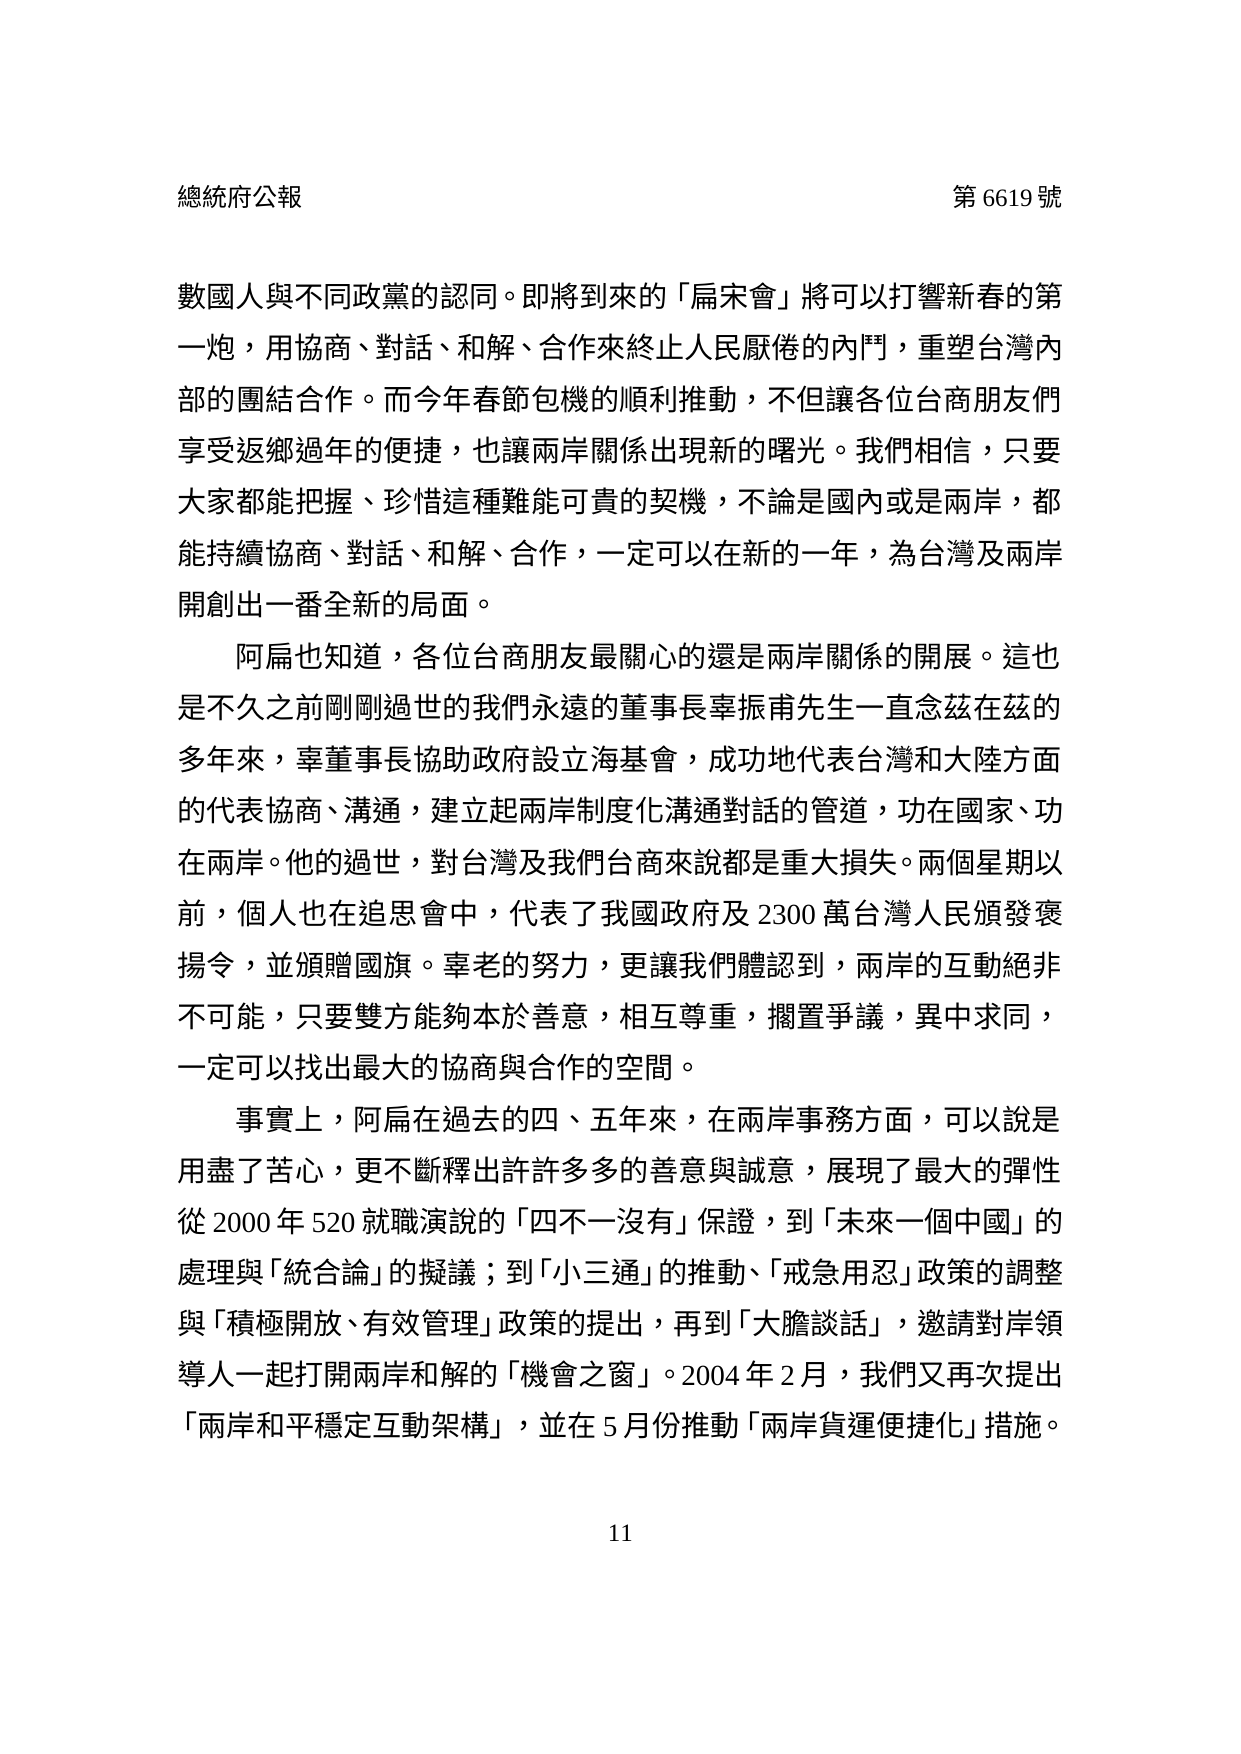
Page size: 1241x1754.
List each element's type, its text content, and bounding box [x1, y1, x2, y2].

text 數國人與不同政黨的認同。即將到來的「扁宋會」將可以打響新春的第一炮，用協商、對話、和解、合作來終止人民厭倦的內鬥，重塑台灣內部的團結合作。而今年春節包機的順利推動，不但讓各位台商朋友們享受返鄉過年的便捷，也讓兩岸關係出現新的曙光。我們相信，只要大家都能把握、珍惜這種難能可貴的契機，不論是國內或是兩岸，都能持續協商、對話、和解、合作，一定可以在新的一年，為台灣及兩岸開創出一番全新的局面。 [177, 266, 1063, 626]
text 阿扁也知道，各位台商朋友最關心的還是兩岸關係的開展。這也是不久之前剛剛過世的我們永遠的董事長辜振甫先生一直念茲在茲的。多年來，辜董事長協助政府設立海基會，成功地代表台灣和大陸方面的代表協商、溝通，建立起兩岸制度化溝通對話的管道，功在國家、功在兩岸。他的過世，對台灣及我們台商來說都是重大損失。兩個星期以前，個人也在追思會中，代表了我國政府及2300萬台灣人民頒發褒揚令，並頒贈國旗。辜老的努力，更讓我們體認到，兩岸的互動絕非不可能，只要雙方能夠本於善意，相互尊重，擱置爭議，異中求同，一定可以找出最大的協商與合作的空間。 [177, 626, 1063, 1089]
text 事實上，阿扁在過去的四、五年來，在兩岸事務方面，可以說是用盡了苦心，更不斷釋出許許多多的善意與誠意，展現了最大的彈性。從2000年520就職演說的「四不一沒有」保證，到「未來一個中國」的處理與「統合論」的擬議；到「小三通」的推動、「戒急用忍」政策的調整與「積極開放、有效管理」政策的提出，再到「大膽談話」，邀請對岸領導人一起打開兩岸和解的「機會之窗」。2004年2月，我們又再次提出「兩岸和平穩定互動架構」，並在5月份推動「兩岸貨運便捷化」措施。甚至包括去年520就職演說、10月10日國慶談話、一一一○國安高層會議裁示，以及今年元旦的談話，我們仍然一以貫之的持續對大陸方面釋出善意，並且提出以「九二香港會談」為基礎，來尋求兩岸重啟協商對話的新契機。四年多來，我們送出了至少30多枝和平的橄欖枝，也顯示阿扁對於兩岸關係「立場堅定、務實前進」的路線一直沒有改變，我們的善意與誠意也始終如一。 [177, 1089, 1063, 1446]
